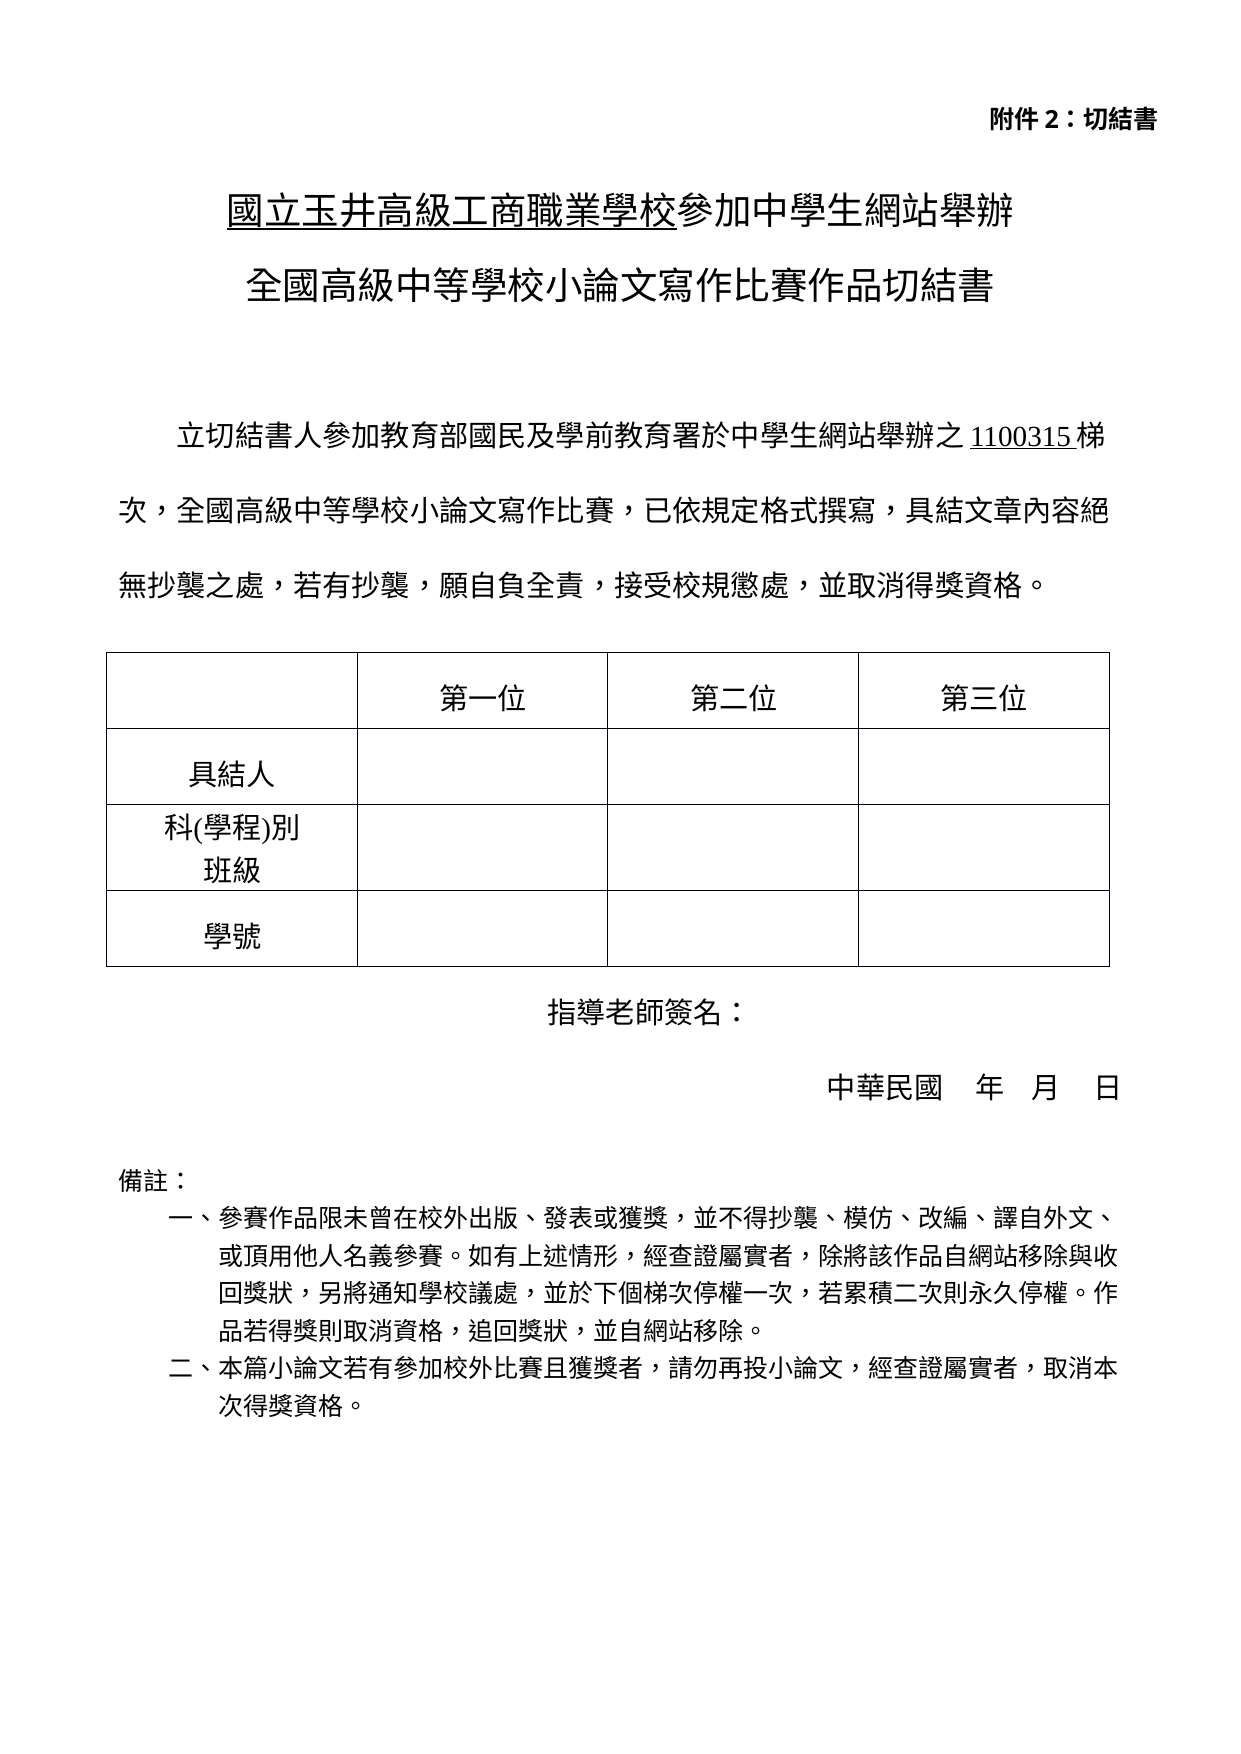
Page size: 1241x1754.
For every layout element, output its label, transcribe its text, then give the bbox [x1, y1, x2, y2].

text 指導老師簽名： [118, 967, 1122, 1042]
text 中華民國 年 月 日 [118, 1042, 1122, 1117]
table_cell [608, 805, 858, 890]
table_header [107, 653, 357, 728]
table_header 第三位 [859, 653, 1109, 728]
table_cell 學號 [107, 891, 357, 966]
text 國立玉井高級工商職業學校參加中學生網站舉辦 [118, 164, 1122, 239]
table_cell [358, 891, 607, 966]
text 一、參賽作品限未曾在校外出版、發表或獲獎，並不得抄襲、模仿、改編、譯自外文、或頂用他人名義參賽。如有上述情形，經查證屬實者，除將該作品自網站移除與收回獎狀，另將通知學校議處，並於下個梯次停權一次，若累積二次則永久停權。作品若得獎則取消資格，追回獎狀，並自網站移除。 [168, 1192, 1122, 1342]
text 附件2：切結書 [920, 99, 1158, 136]
table_header 第一位 [358, 653, 607, 728]
table_cell 具結人 [107, 729, 357, 804]
table_cell [358, 805, 607, 890]
text 備註： [118, 1154, 1122, 1192]
table_cell [358, 729, 607, 804]
table_cell [859, 805, 1109, 890]
text 二、本篇小論文若有參加校外比賽且獲獎者，請勿再投小論文，經查證屬實者，取消本次得獎資格。 [168, 1342, 1122, 1417]
table_header 第二位 [608, 653, 858, 728]
table_cell [608, 729, 858, 804]
table_cell [859, 729, 1109, 804]
table_cell [608, 891, 858, 966]
table_cell 科(學程)別 班級 [107, 805, 357, 890]
table_cell [859, 891, 1109, 966]
text 立切結書人參加教育部國民及學前教育署於中學生網站舉辦之1100315梯次，全國高級中等學校小論文寫作比賽，已依規定格式撰寫，具結文章內容絕無抄襲之處，若有抄襲，願自負全責，接受校規懲處，並取消得獎資格。 [118, 389, 1122, 614]
text 全國高級中等學校小論文寫作比賽作品切結書 [118, 239, 1122, 314]
